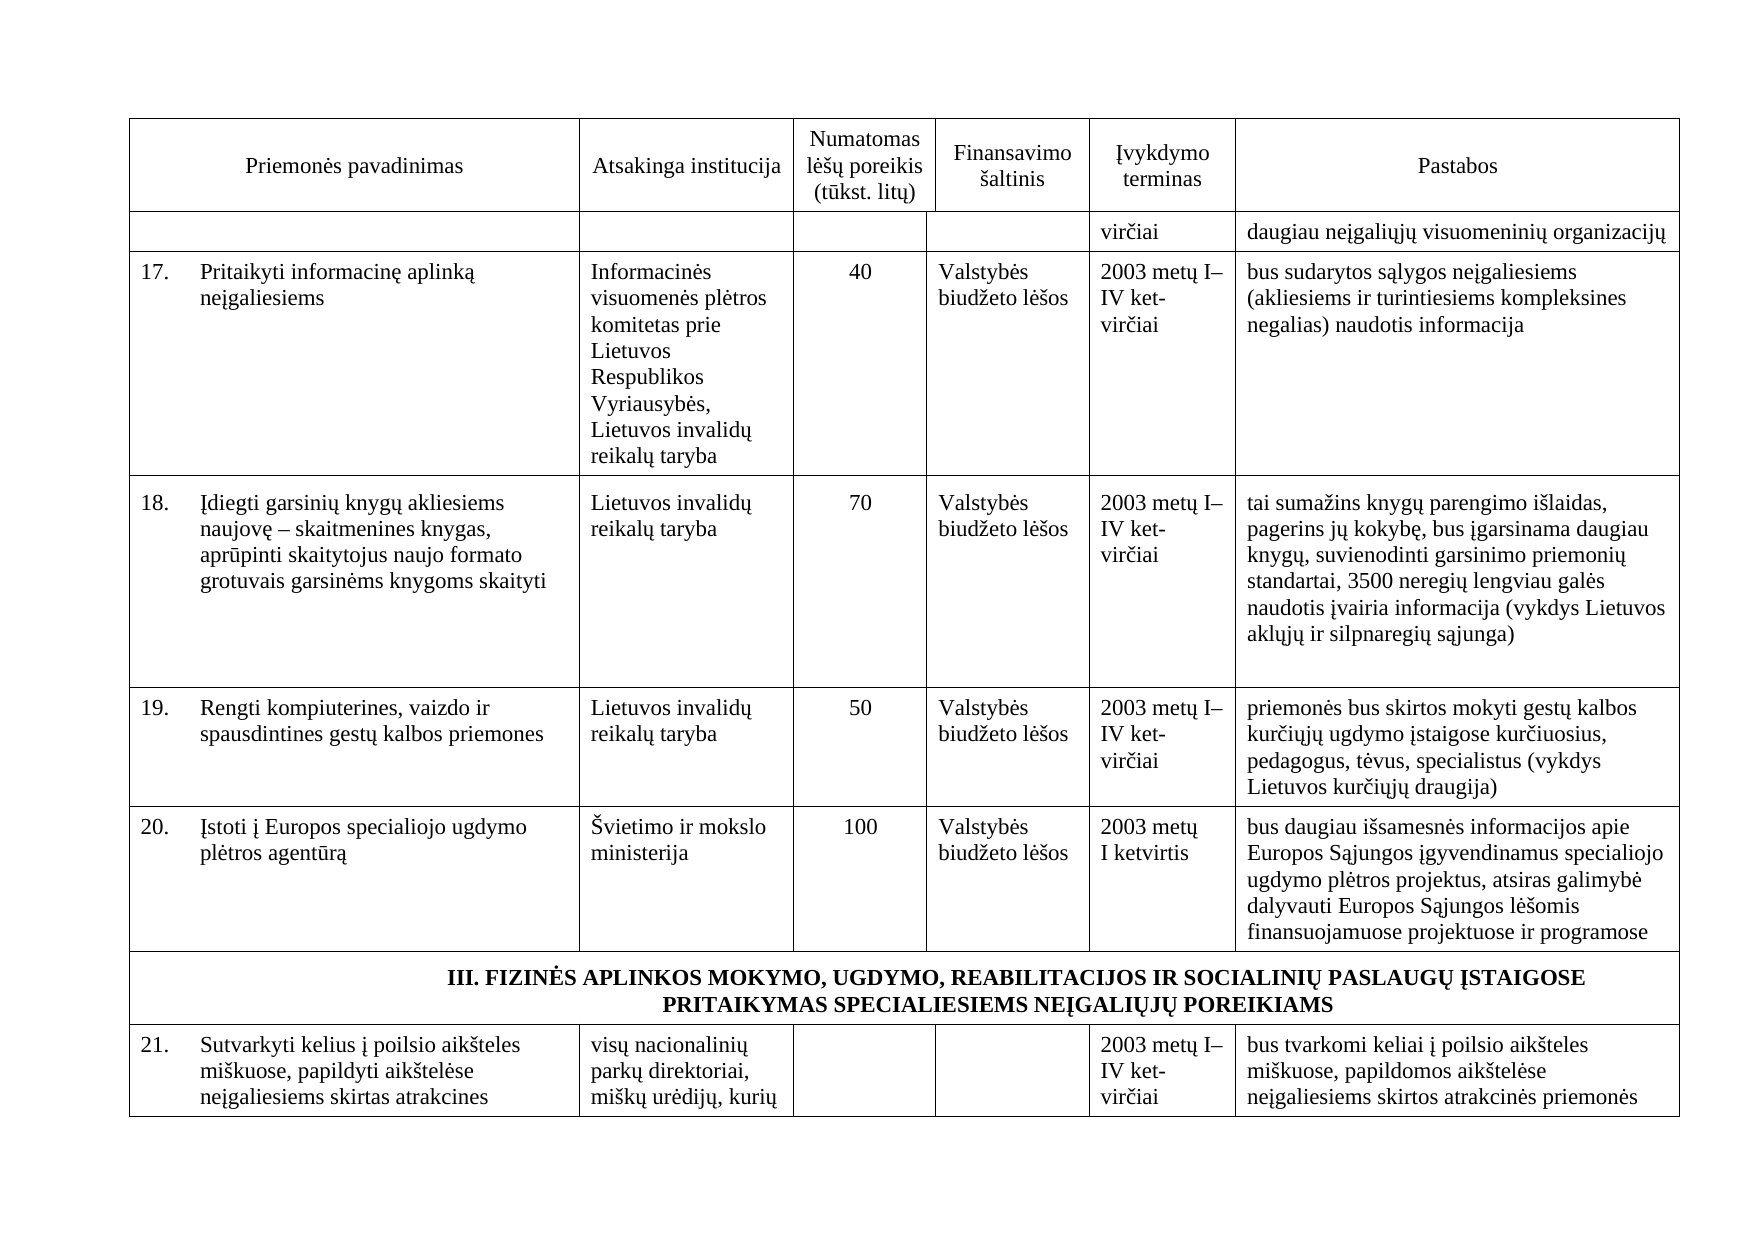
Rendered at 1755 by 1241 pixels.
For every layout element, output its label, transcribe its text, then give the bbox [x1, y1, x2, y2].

table_cell 2003 metų I–IV ket-virčiai [1090, 1025, 1235, 1116]
table_cell Valstybės biudžeto lėšos [927, 807, 1089, 951]
table_header Įvykdymo terminas [1090, 119, 1235, 211]
table_cell bus sudarytos sąlygos neįgaliesiems (akliesiems ir turintiesiems kompleksines negalias) naudotis informacija [1236, 252, 1679, 475]
table_cell Valstybės biudžeto lėšos [927, 252, 1089, 475]
table_cell [130, 212, 188, 251]
table_cell 19. [130, 688, 188, 806]
table_cell Įdiegti garsinių knygų akliesiems naujovę – skaitmenines knygas, aprūpinti skaitytojus naujo formato grotuvais garsinėms knygoms skaityti [189, 476, 579, 687]
table_cell [580, 212, 793, 251]
table_cell Švietimo ir mokslo ministerija [580, 807, 793, 951]
table_cell 18. [130, 476, 188, 687]
table_cell Valstybės biudžeto lėšos [927, 688, 1089, 806]
table_cell 2003 metų I ketvirtis [1090, 807, 1235, 951]
table_header Numatomas lėšų poreikis (tūkst. litų) [794, 119, 935, 211]
table_cell bus tvarkomi keliai į poilsio aikšteles miškuose, papildomos aikštelėse neįgaliesiems skirtos atrakcinės priemonės [1236, 1025, 1679, 1116]
table_cell Pritaikyti informacinę aplinką neįgaliesiems [189, 252, 579, 475]
table_cell Lietuvos invalidų reikalų taryba [580, 688, 793, 806]
table_cell 20. [130, 807, 188, 951]
table_cell [794, 212, 926, 251]
table_header Pastabos [1236, 119, 1679, 211]
table_cell visų nacionalinių parkų direktoriai, miškų urėdijų, kurių [580, 1025, 793, 1116]
table_cell bus daugiau išsamesnės informacijos apie Europos Sąjungos įgyvendinamus specialiojo ugdymo plėtros projektus, atsiras galimybė dalyvauti Europos Sąjungos lėšomis finansuojamuose projektuose ir programose [1236, 807, 1679, 951]
table_cell Informacinės visuomenės plėtros komitetas prie Lietuvos Respublikos Vyriausybės, Lietuvos invalidų reikalų taryba [580, 252, 793, 475]
table_cell 70 [794, 476, 926, 687]
table_cell 17. [130, 252, 188, 475]
table_cell 100 [794, 807, 926, 951]
table_cell daugiau neįgaliųjų visuomeninių organizacijų [1236, 212, 1679, 251]
table_cell 50 [794, 688, 926, 806]
table_cell [189, 212, 579, 251]
table_cell [794, 1025, 935, 1116]
table_cell 40 [794, 252, 926, 475]
table_header Atsakinga institucija [580, 119, 793, 211]
table_cell 21. [130, 1025, 188, 1116]
table_cell 2003 metų I–IV ket-virčiai [1090, 688, 1235, 806]
table_cell 2003 metų I–IV ket-virčiai [1090, 252, 1235, 475]
table_cell priemonės bus skirtos mokyti gestų kalbos kurčiųjų ugdymo įstaigose kurčiuosius, pedagogus, tėvus, specialistus (vykdys Lietuvos kurčiųjų draugija) [1236, 688, 1679, 806]
table_cell [936, 1025, 1089, 1116]
table_cell Sutvarkyti kelius į poilsio aikšteles miškuose, papildyti aikštelėse neįgaliesiems skirtas atrakcines [189, 1025, 579, 1116]
table_header Priemonės pavadinimas [130, 119, 579, 211]
table_cell III. Fizinės aplinkos mokymo, ugdymo, reabilitacijos ir socialinių paslaugų įstaigose pritaikymas specialiesiems neįgaliųjų poreikiams [130, 952, 1679, 1023]
table_cell Įstoti į Europos specialiojo ugdymo plėtros agentūrą [189, 807, 579, 951]
table_cell 2003 metų I–IV ket-virčiai [1090, 476, 1235, 687]
table_cell Valstybės biudžeto lėšos [927, 476, 1089, 687]
table_cell Lietuvos invalidų reikalų taryba [580, 476, 793, 687]
table_cell tai sumažins knygų parengimo išlaidas, pagerins jų kokybę, bus įgarsinama daugiau knygų, suvienodinti garsinimo priemonių standartai, 3500 neregių lengviau galės naudotis įvairia informacija (vykdys Lietuvos aklųjų ir silpnaregių sąjunga) [1236, 476, 1679, 687]
table_cell Rengti kompiuterines, vaizdo ir spausdintines gestų kalbos priemones [189, 688, 579, 806]
table_header Finansavimo šaltinis [936, 119, 1089, 211]
table_cell virčiai [1090, 212, 1235, 251]
table_cell [927, 212, 1089, 251]
